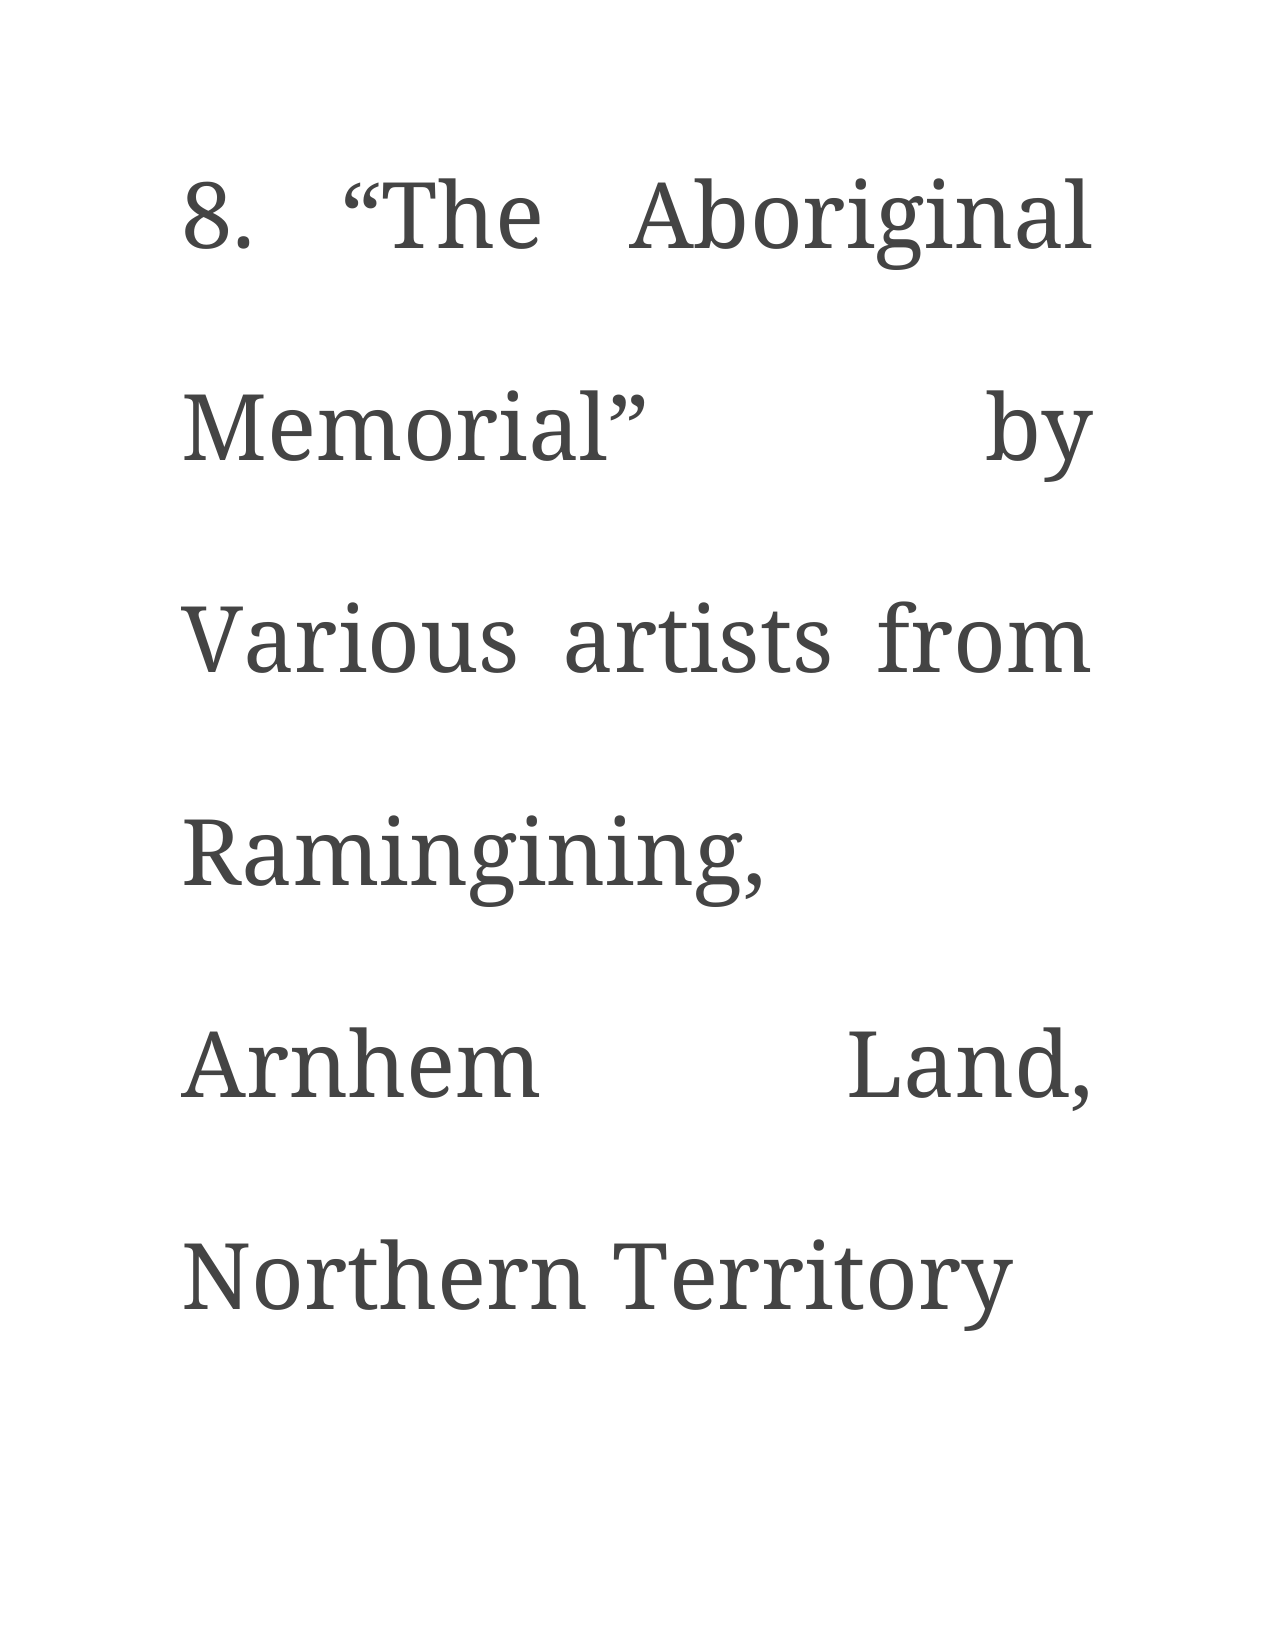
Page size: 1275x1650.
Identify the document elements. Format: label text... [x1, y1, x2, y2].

subtitle 8. “The Aboriginal Memorial” by Various artists from Ramingining, Arnhem Land, Northern Territory [181, 150, 1094, 1336]
